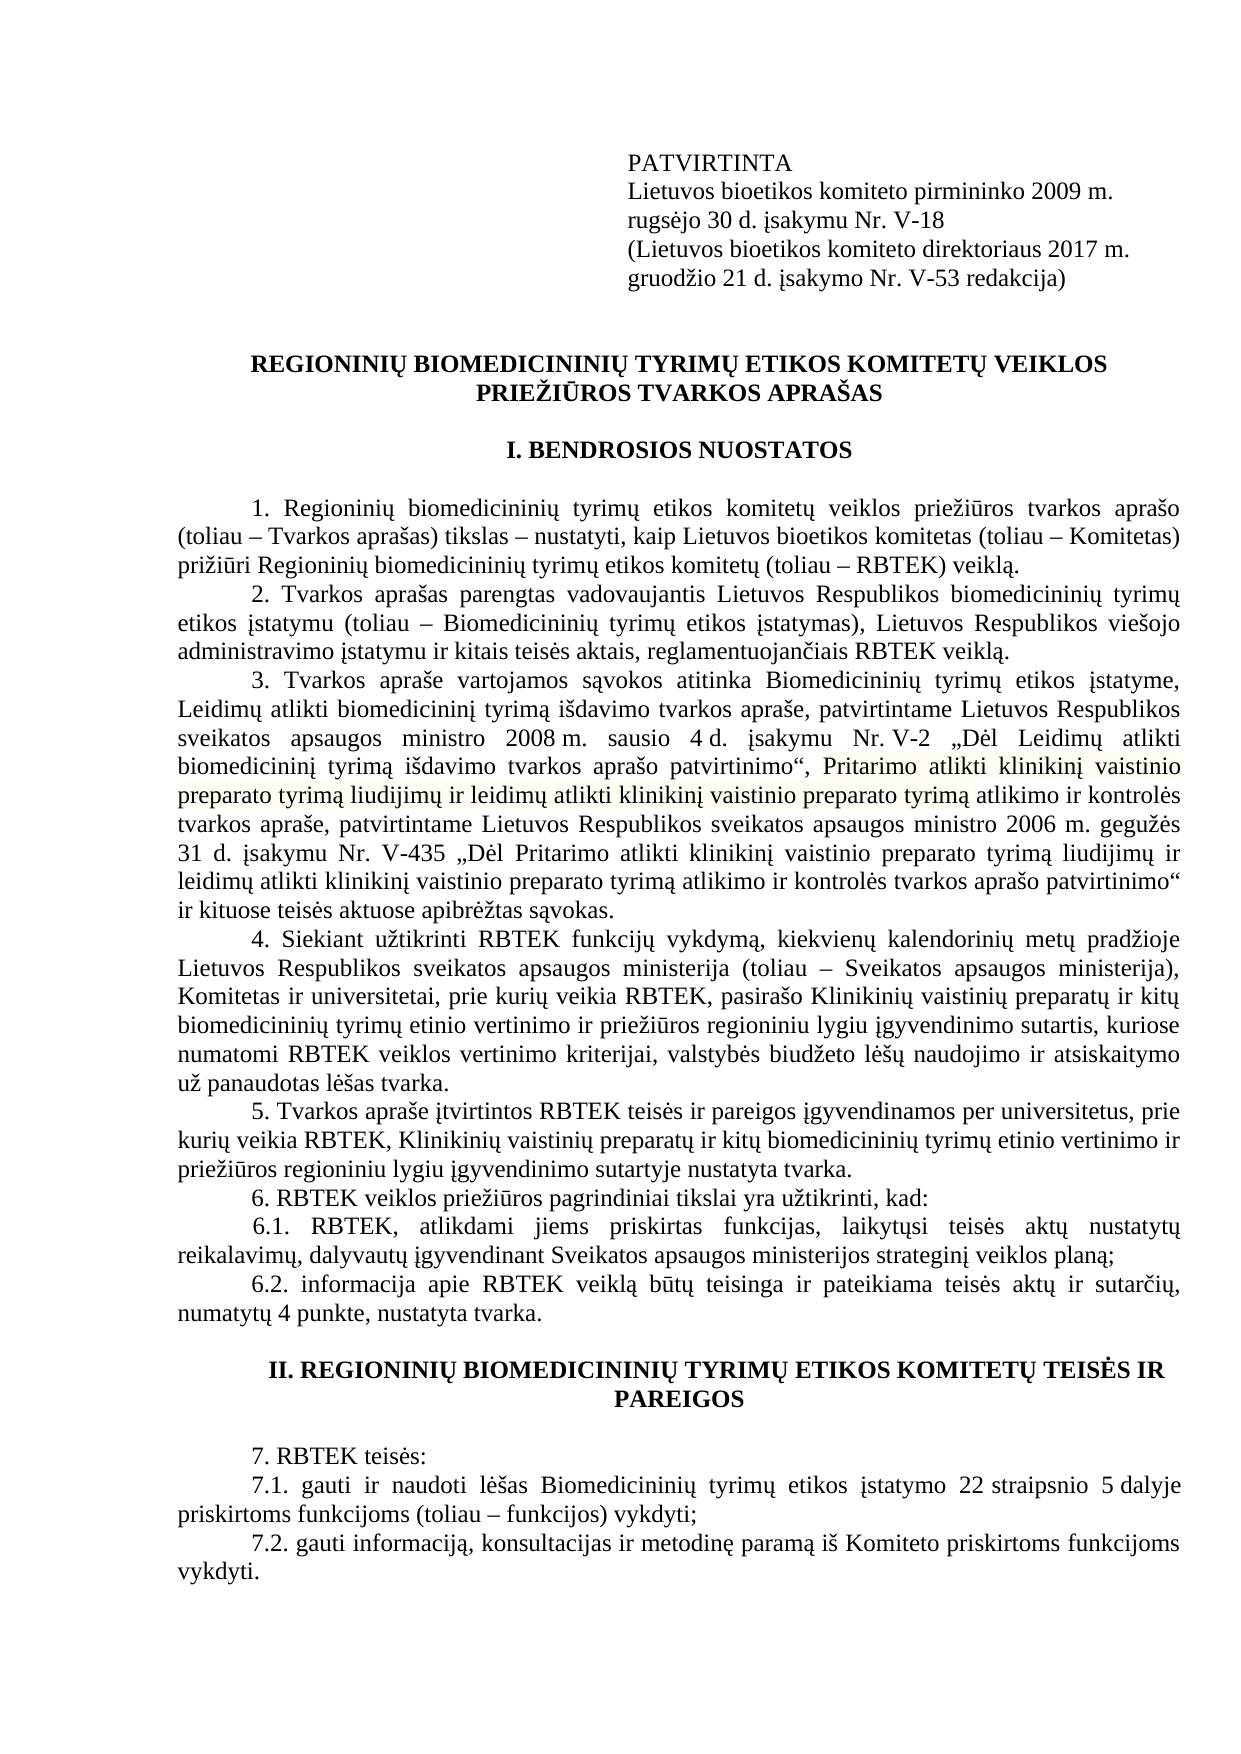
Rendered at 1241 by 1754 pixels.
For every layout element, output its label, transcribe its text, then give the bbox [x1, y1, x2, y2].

text 2. Tvarkos aprašas parengtas vadovaujantis Lietuvos Respublikos biomedicininių tyrimų etikos įstatymu (toliau – Biomedicininių tyrimų etikos įstatymas), Lietuvos Respublikos viešojo administravimo įstatymu ir kitais teisės aktais, reglamentuojančiais RBTEK veiklą. [177, 579, 1181, 665]
text 6.1. RBTEK, atlikdami jiems priskirtas funkcijas, laikytųsi teisės aktų nustatytų reikalavimų, dalyvautų įgyvendinant Sveikatos apsaugos ministerijos strateginį veiklos planą; [177, 1211, 1181, 1269]
text II. Regioninių biomedicininių tyrimų etikos komitetų teisės ir pareigos [177, 1355, 1181, 1413]
text (Lietuvos bioetikos komiteto direktoriaus 2017 m. gruodžio 21 d. įsakymo Nr. V-53 redakcija) [627, 234, 1181, 291]
text REGIONINIŲ BIOMEDICININIŲ TYRIMŲ ETIKOS KOMITETŲ VEIKLOS PRIEŽIŪROS TVARKOS APRAŠAS [177, 349, 1181, 406]
text 6. RBTEK veiklos priežiūros pagrindiniai tikslai yra užtikrinti, kad: [177, 1183, 1181, 1211]
text 1. Regioninių biomedicininių tyrimų etikos komitetų veiklos priežiūros tvarkos aprašo (toliau – Tvarkos aprašas) tikslas – nustatyti, kaip Lietuvos bioetikos komitetas (toliau – Komitetas) prižiūri Regioninių biomedicininių tyrimų etikos komitetų (toliau – RBTEK) veiklą. [177, 493, 1181, 579]
text 7.2. gauti informaciją, konsultacijas ir metodinę paramą iš Komiteto priskirtoms funkcijoms vykdyti. [177, 1528, 1181, 1585]
text 6.2. informacija apie RBTEK veiklą būtų teisinga ir pateikiama teisės aktų ir sutarčių, numatytų 4 punkte, nustatyta tvarka. [177, 1269, 1181, 1326]
text 4. Siekiant užtikrinti RBTEK funkcijų vykdymą, kiekvienų kalendorinių metų pradžioje Lietuvos Respublikos sveikatos apsaugos ministerija (toliau – Sveikatos apsaugos ministerija), Komitetas ir universitetai, prie kurių veikia RBTEK, pasirašo Klinikinių vaistinių preparatų ir kitų biomedicininių tyrimų etinio vertinimo ir priežiūros regioniniu lygiu įgyvendinimo sutartis, kuriose numatomi RBTEK veiklos vertinimo kriterijai, valstybės biudžeto lėšų naudojimo ir atsiskaitymo už panaudotas lėšas tvarka. [177, 924, 1181, 1096]
text 5. Tvarkos apraše įtvirtintos RBTEK teisės ir pareigos įgyvendinamos per universitetus, prie kurių veikia RBTEK, Klinikinių vaistinių preparatų ir kitų biomedicininių tyrimų etinio vertinimo ir priežiūros regioniniu lygiu įgyvendinimo sutartyje nustatyta tvarka. [177, 1096, 1181, 1183]
text 3. Tvarkos apraše vartojamos sąvokos atitinka Biomedicininių tyrimų etikos įstatyme, Leidimų atlikti biomedicininį tyrimą išdavimo tvarkos apraše, patvirtintame Lietuvos Respublikos sveikatos apsaugos ministro 2008 m. sausio 4 d. įsakymu Nr. V-2 „Dėl Leidimų atlikti biomedicininį tyrimą išdavimo tvarkos aprašo patvirtinimo“, Pritarimo atlikti klinikinį vaistinio preparato tyrimą liudijimų ir leidimų atlikti klinikinį vaistinio preparato tyrimą atlikimo ir kontrolės tvarkos apraše, patvirtintame Lietuvos Respublikos sveikatos apsaugos ministro 2006 m. gegužės 31 d. įsakymu Nr. V-435 „Dėl Pritarimo atlikti klinikinį vaistinio preparato tyrimą liudijimų ir leidimų atlikti klinikinį vaistinio preparato tyrimą atlikimo ir kontrolės tvarkos aprašo patvirtinimo“ ir kituose teisės aktuose apibrėžtas sąvokas. [177, 665, 1181, 924]
text 7. RBTEK teisės: [177, 1441, 1181, 1470]
text I. BENDROSIOS NUOSTATOS [177, 435, 1181, 464]
text PATVIRTINTA [627, 148, 1240, 176]
text 7.1. gauti ir naudoti lėšas Biomedicininių tyrimų etikos įstatymo 22 straipsnio 5 dalyje priskirtoms funkcijoms (toliau – funkcijos) vykdyti; [177, 1470, 1181, 1528]
text Lietuvos bioetikos komiteto pirmininko 2009 m. rugsėjo 30 d. įsakymu Nr. V-18 [627, 176, 1181, 234]
